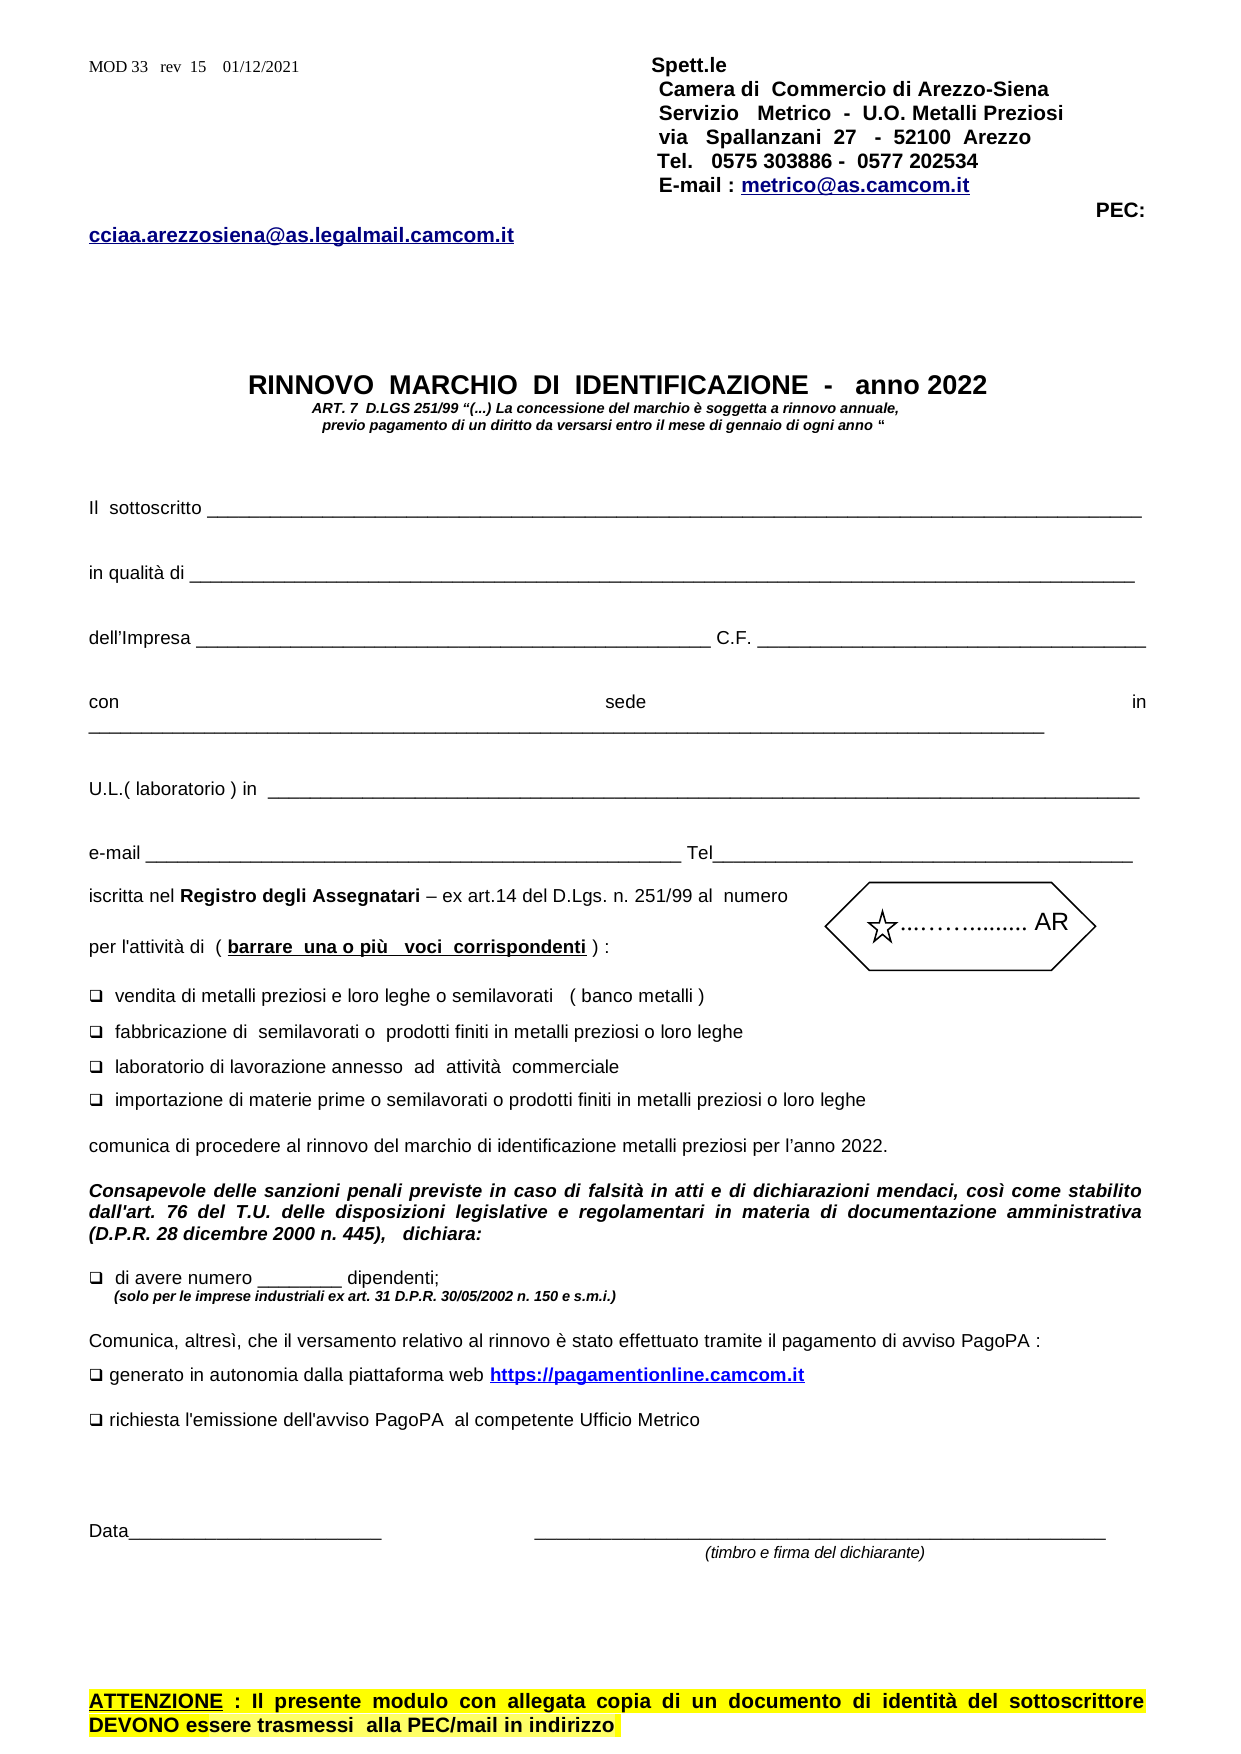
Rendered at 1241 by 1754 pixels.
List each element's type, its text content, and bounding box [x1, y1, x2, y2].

subtitle Servizio Metrico - U.O. Metalli Preziosi [89, 101, 1146, 125]
list fabbricazione di semilavorati o prodotti finiti in metalli preziosi o loro leghe [89, 1018, 1146, 1044]
list richiesta l'emissione dell'avviso PagoPA al competente Ufficio Metrico [89, 1409, 1146, 1430]
list di avere numero ________ dipendenti; [89, 1267, 1146, 1288]
text dell’Impresa _________________________________________________ C.F. _____________________________________ [89, 627, 1146, 648]
subtitle RINNOVO MARCHIO DI IDENTIFICAZIONE - anno 2022 [89, 369, 1146, 400]
text ATTENZIONE : Il presente modulo con allegata copia di un documento di identità del sottoscrittore DEVONO essere trasmessi alla PEC/mail in indirizzo [89, 1689, 1146, 1737]
text per l'attività di ( barrare una o più voci corrispondenti ) : [89, 936, 853, 957]
text previo pagamento di un diritto da versarsi entro il mese di gennaio di ogni anno “ [89, 417, 1090, 433]
text E-mail : metrico@as.camcom.it [89, 173, 1117, 197]
text PEC: cciaa.arezzosiena@as.legalmail.camcom.it [89, 197, 1146, 247]
text ART. 7 D.LGS 251/99 “(...) La concessione del marchio è soggetta a rinnovo annuale, [89, 400, 1090, 417]
subtitle MOD 33 rev 15 01/12/2021 Spett.le [89, 53, 1117, 77]
text ...……......... AR [1079, 907, 1146, 936]
list importazione di materie prime o semilavorati o prodotti finiti in metalli preziosi o loro leghe [89, 1089, 1146, 1111]
text ...……......... AR [89, 907, 842, 936]
text U.L.( laboratorio ) in ___________________________________________________________________________________ [89, 777, 1146, 799]
subtitle Camera di Commercio di Arezzo-Siena [89, 77, 1146, 101]
text comunica di procedere al rinnovo del marchio di identificazione metalli preziosi per l’anno 2022. [89, 1134, 1146, 1156]
list vendita di metalli preziosi e loro leghe o semilavorati ( banco metalli ) [89, 985, 1146, 1007]
list laboratorio di lavorazione annesso ad attività commerciale [89, 1056, 1146, 1077]
text Consapevole delle sanzioni penali previste in caso di falsità in atti e di dichiarazioni mendaci, così come stabilito dall'art. 76 del T.U. delle disposizioni legislative e regolamentari in materia di documentazione amministrativa (D.P.R. 28 dicembre 2000 n. 445), dichiara: [89, 1180, 1146, 1244]
text [1067, 936, 1146, 957]
text via Spallanzani 27 - 52100 Arezzo Tel. 0575 303886 - 0577 202534 [89, 125, 1117, 173]
text Comunica, altresì, che il versamento relativo al rinnovo è stato effettuato tramite il pagamento di avviso PagoPA : [89, 1330, 1146, 1352]
text Data_______________________ ____________________________________________________ [89, 1517, 1146, 1543]
text con sede in ___________________________________________________________________________________________ [89, 691, 1146, 734]
text [1057, 885, 1146, 907]
text iscritta nel Registro degli Assegnatari – ex art.14 del D.Lgs. n. 251/99 al numero [89, 885, 864, 907]
text in qualità di __________________________________________________________________________________________ [89, 562, 1146, 583]
list generato in autonomia dalla piattaforma web https://pagamentionline.camcom.it [89, 1363, 1146, 1385]
text (timbro e firma del dichiarante) [89, 1543, 1146, 1562]
text Il sottoscritto _________________________________________________________________________________________ [89, 497, 1146, 519]
list (solo per le imprese industriali ex art. 31 D.P.R. 30/05/2002 n. 150 e s.m.i.) [76, 1288, 1146, 1305]
text e-mail ___________________________________________________ Tel________________________________________ [89, 842, 1146, 864]
